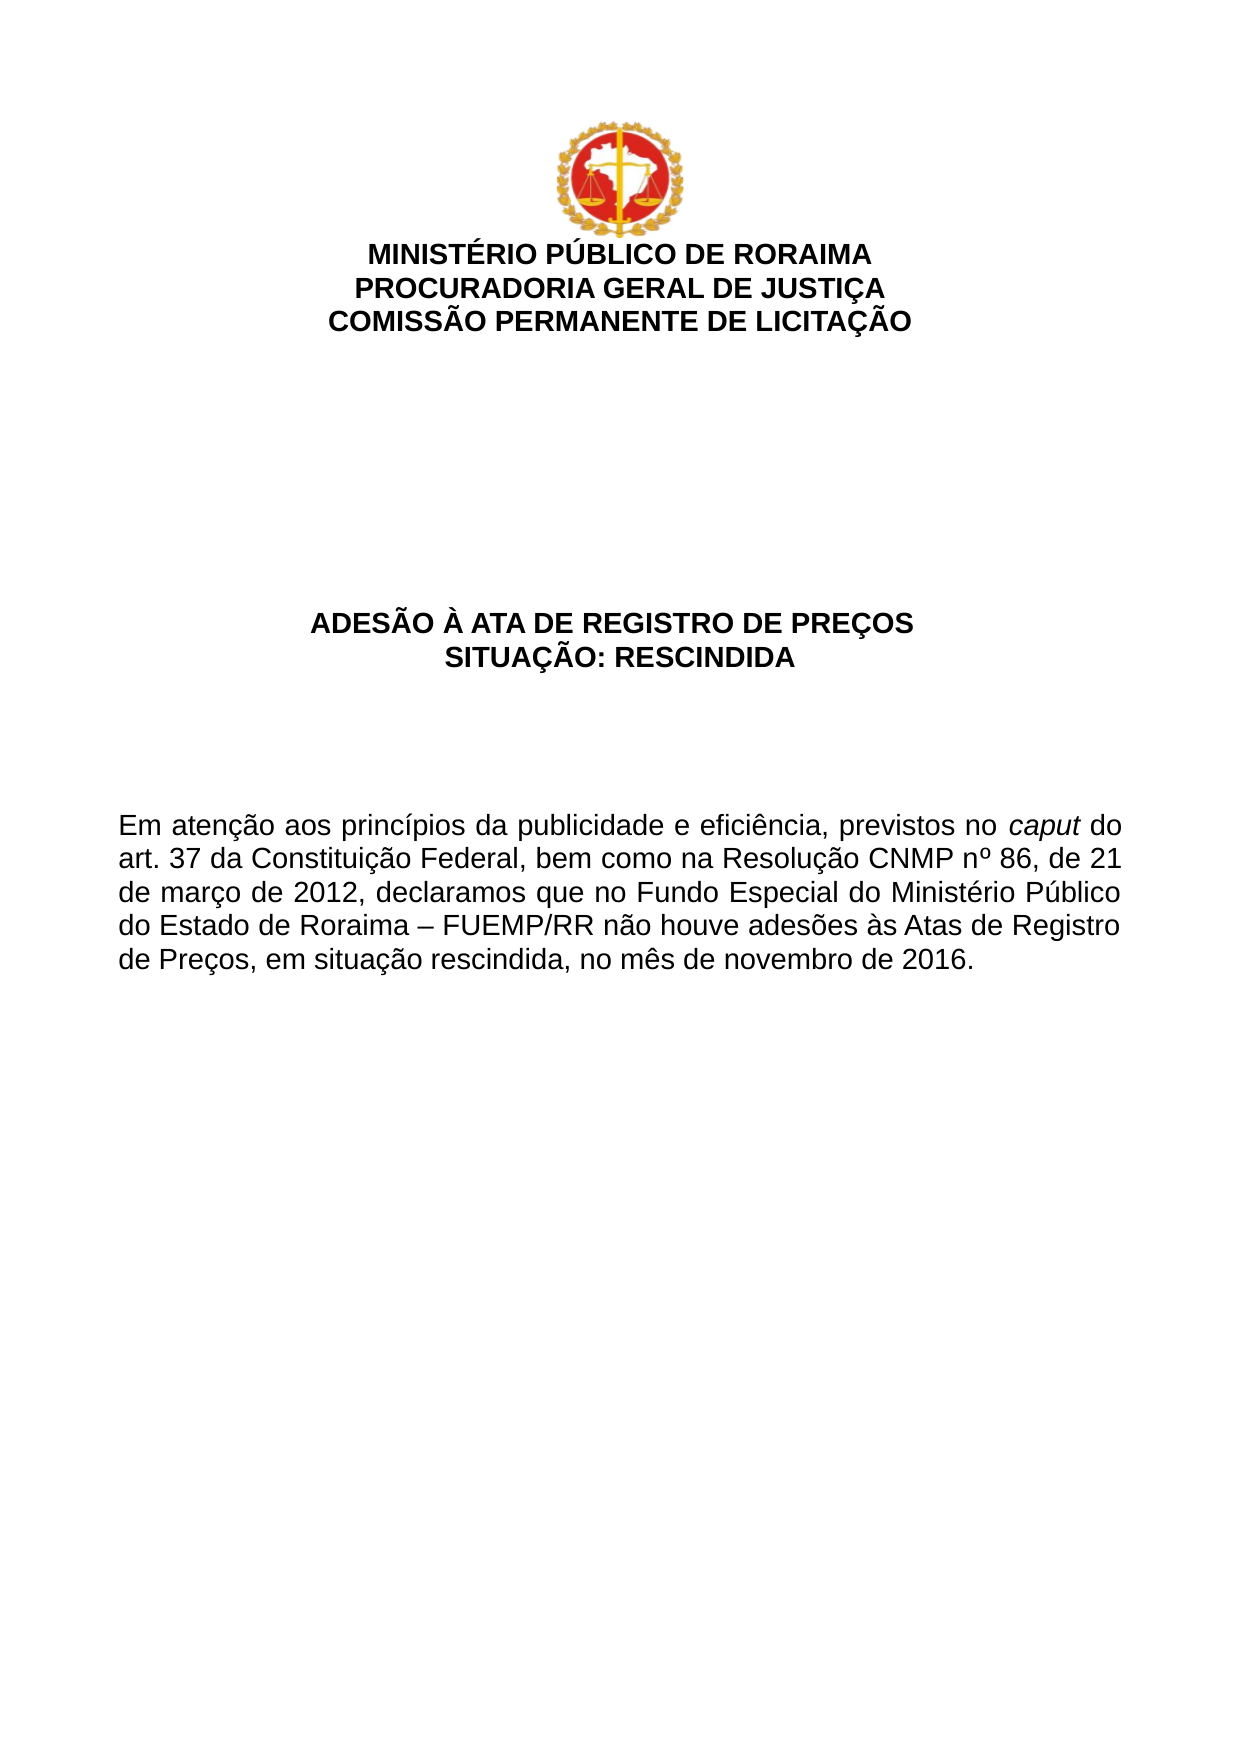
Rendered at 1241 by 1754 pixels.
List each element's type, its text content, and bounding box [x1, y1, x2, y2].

text SITUAÇÃO: RESCINDIDA [118, 640, 1122, 673]
text MINISTÉRIO PÚBLICO DE RORAIMA [118, 118, 1122, 271]
text COMISSÃO PERMANENTE DE LICITAÇÃO [118, 304, 1122, 338]
text ADESÃO À ATA DE REGISTRO DE PREÇOS [118, 606, 1122, 640]
text PROCURADORIA GERAL DE JUSTIÇA [118, 271, 1122, 304]
picture [556, 121, 684, 238]
text Em atenção aos princípios da publicidade e eficiência, previstos no caput do art. 37 da Constituição Federal, bem como na Resolução CNMP nº 86, de 21 de março de 2012, declaramos que no Fundo Especial do Ministério Público do Estado de Roraima – FUEMP/RR não houve adesões às Atas de Registro de Preços, em situação rescindida, no mês de novembro de 2016. [118, 807, 1122, 975]
